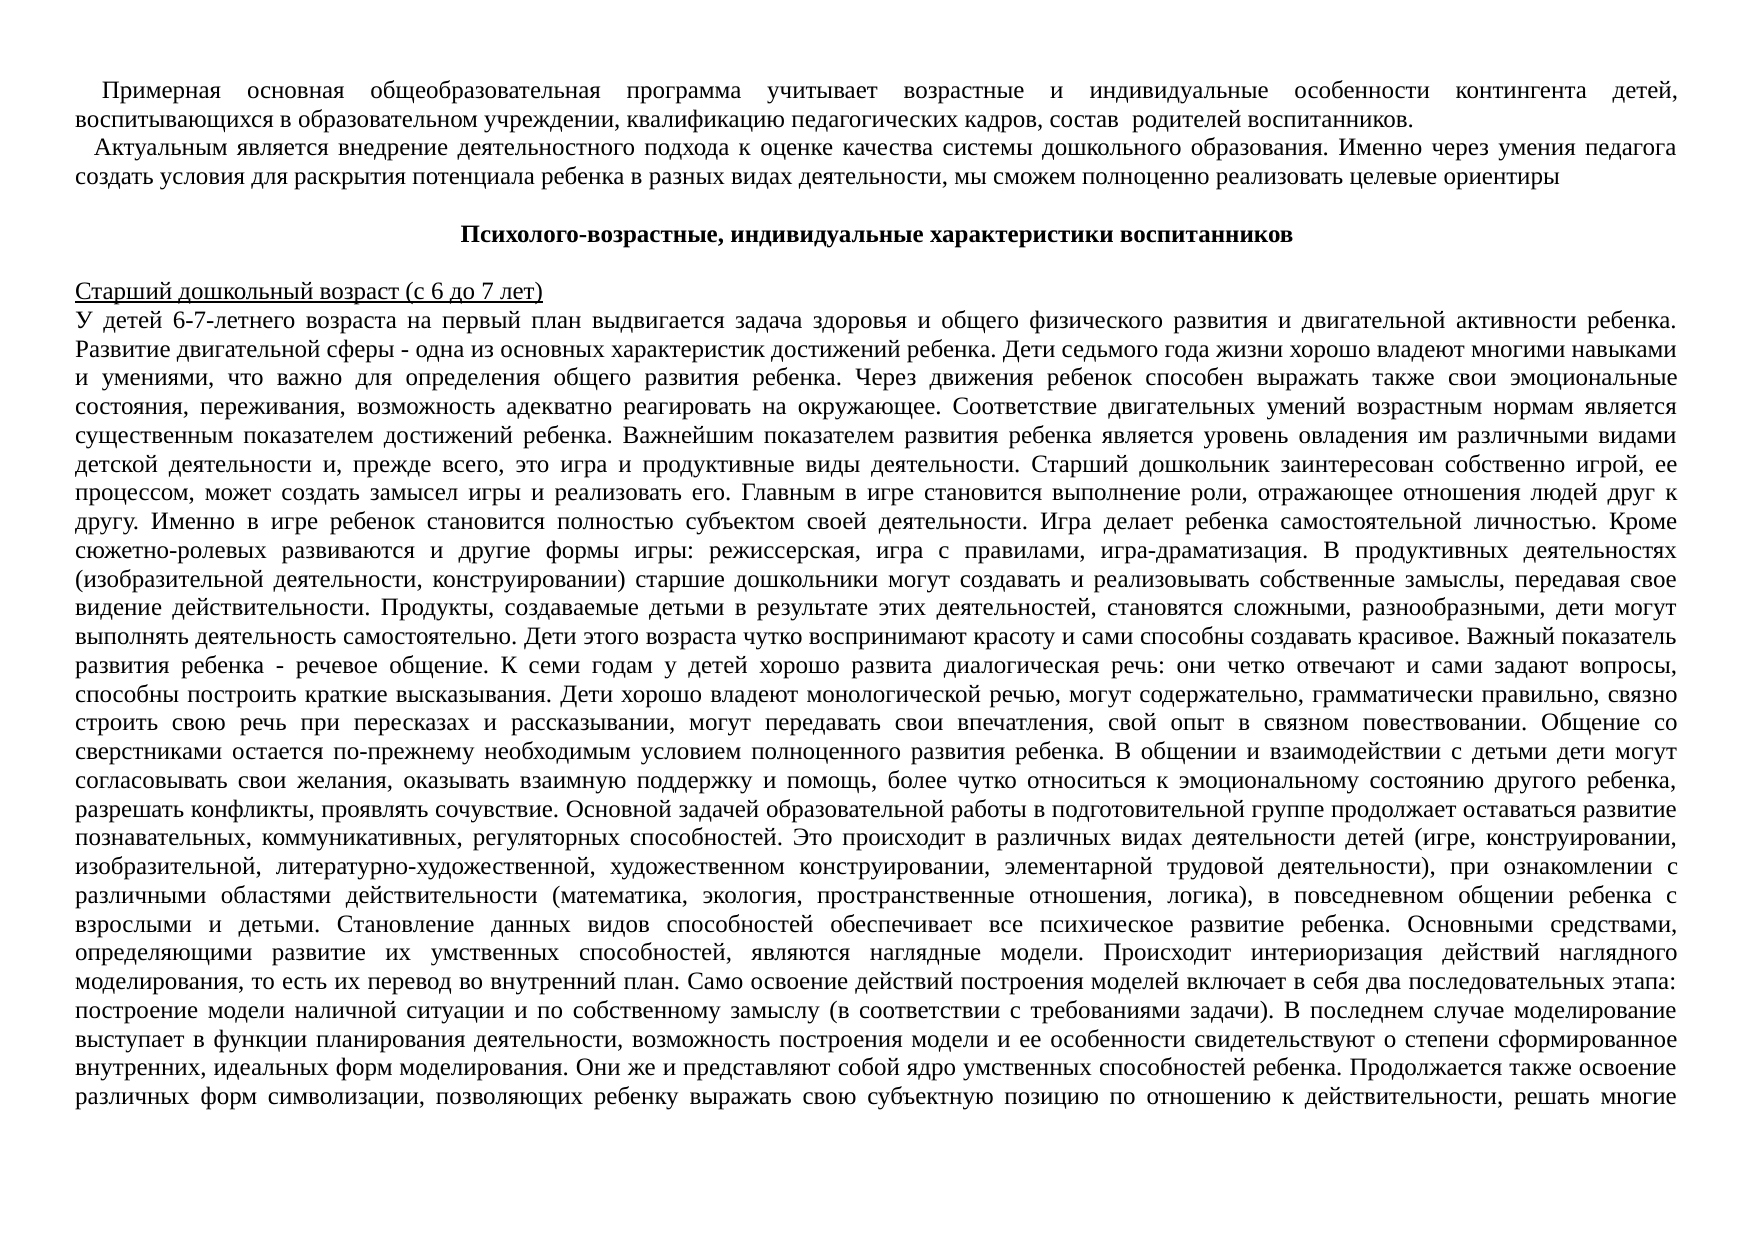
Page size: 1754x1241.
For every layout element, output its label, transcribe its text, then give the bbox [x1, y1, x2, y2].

text У детей 6-7-летнего возраста на первый план выдвигается задача здоровья и общего физического развития и двигательной активности ребенка. Развитие двигательной сферы - одна из основных характеристик достижений ребенка. Дети седьмого года жизни хорошо владеют многими навыками и умениями, что важно для определения общего развития ребенка. Через движения ребенок способен выражать также свои эмоциональные состояния, переживания, возможность адекватно реагировать на окружающее. Соответствие двигательных умений возрастным нормам является существенным показателем достижений ребенка. Важнейшим показателем развития ребенка является уровень овладения им различными видами детской деятельности и, прежде всего, это игра и продуктивные виды деятельности. Старший дошкольник заинтересован собственно игрой, ее процессом, может создать замысел игры и реализовать его. Главным в игре становится выполнение роли, отражающее отношения людей друг к другу. Именно в игре ребенок становится полностью субъектом своей деятельности. Игра делает ребенка самостоятельной личностью. Кроме сюжетно-ролевых развиваются и другие формы игры: режиссерская, игра с правилами, игра-драматизация. В продуктивных деятельностях (изобразительной деятельности, конструировании) старшие дошкольники могут создавать и реализовывать собственные замыслы, передавая свое видение действительности. Продукты, создаваемые детьми в результате этих деятельностей, становятся сложными, разнообразными, дети могут выполнять деятельность самостоятельно. Дети этого возраста чутко воспринимают красоту и сами способны создавать красивое. Важный показатель развития ребенка - речевое общение. К семи годам у детей хорошо развита диалогическая речь: они четко отвечают и сами задают вопросы, способны построить краткие высказывания. Дети хорошо владеют монологической речью, могут содержательно, грамматически правильно, связно строить свою речь при пересказах и рассказывании, могут передавать свои впечатления, свой опыт в связном повествовании. Общение со сверстниками остается по-прежнему необходимым условием полноценного развития ребенка. В общении и взаимодействии с детьми дети могут согласовывать свои желания, оказывать взаимную поддержку и помощь, более чутко относиться к эмоциональному состоянию другого ребенка, разрешать конфликты, проявлять сочувствие. Основной задачей образовательной работы в подготовительной группе продолжает оставаться развитие познавательных, коммуникативных, регуляторных способностей. Это происходит в различных видах деятельности детей (игре, конструировании, изобразительной, литературно-художественной, художественном конструировании, элементарной трудовой деятельности), при ознакомлении с различными областями действительности (математика, экология, пространственные отношения, логика), в повседневном общении ребенка с взрослыми и детьми. Становление данных видов способностей обеспечивает все психическое развитие ребенка. Основными средствами, определяющими развитие их умственных способностей, являются наглядные модели. Происходит интериоризация действий наглядного моделирования, то есть их перевод во внутренний план. Само освоение действий построения моделей включает в себя два последовательных этапа: построение модели наличной ситуации и по собственному замыслу (в соответствии с требованиями задачи). В последнем случае моделирование выступает в функции планирования деятельности, возможность построения модели и ее особенности свидетельствуют о степени сформированное внутренних, идеальных форм моделирования. Они же и представляют собой ядро умственных способностей ребенка. Продолжается также освоение различных форм символизации, позволяющих ребенку выражать свою субъектную позицию по отношению к действительности, решать многие [75, 305, 1679, 1110]
text Психолого-возрастные, индивидуальные характеристики воспитанников [75, 219, 1679, 247]
text Старший дошкольный возраст (с 6 до 7 лет) [75, 276, 1679, 305]
text Примерная основная общеобразовательная программа учитывает возрастные и индивидуальные особенности контингента детей, воспитывающихся в образовательном учреждении, квалификацию педагогических кадров, состав родителей воспитанников. [75, 75, 1679, 132]
text Актуальным является внедрение деятельностного подхода к оценке качества системы дошкольного образования. Именно через умения педагога создать условия для раскрытия потенциала ребенка в разных видах деятельности, мы сможем полноценно реализовать целевые ориентиры [75, 132, 1679, 190]
